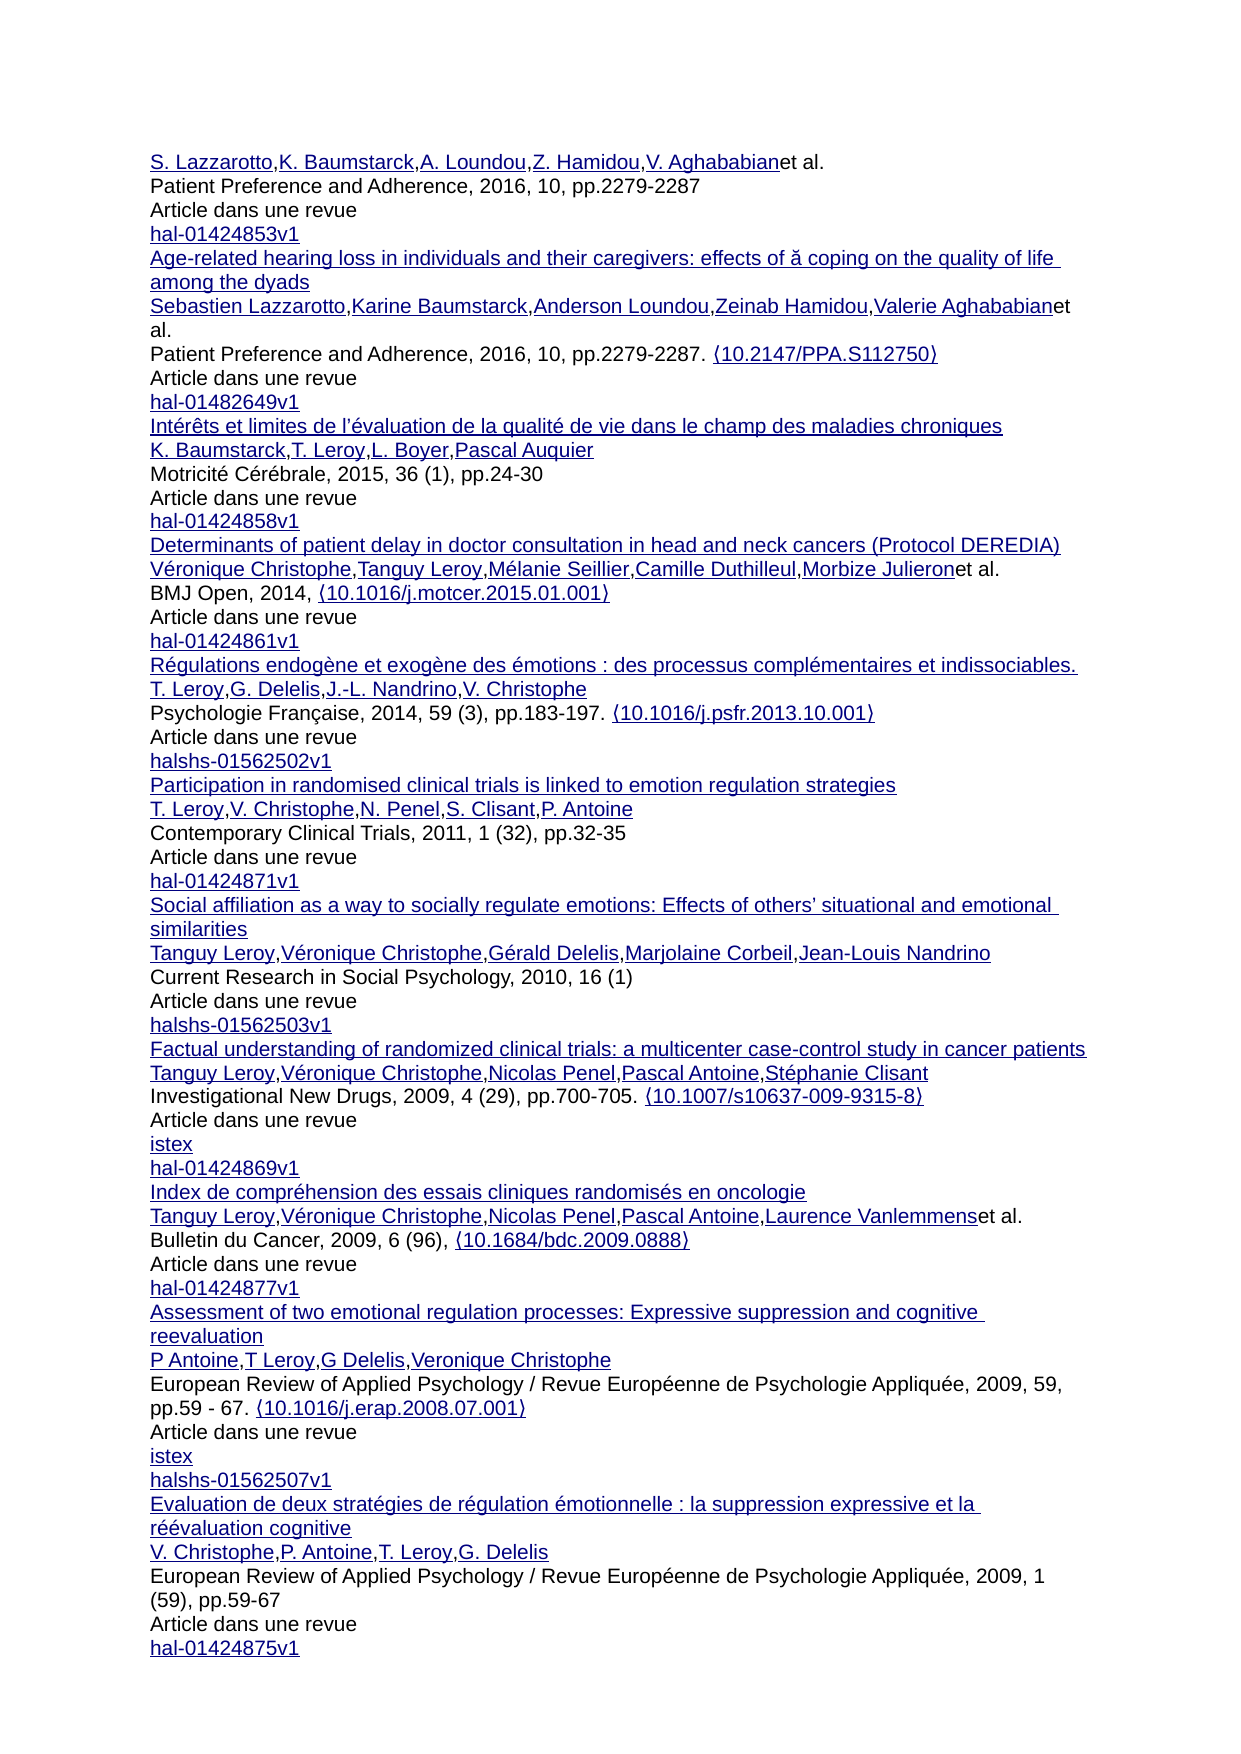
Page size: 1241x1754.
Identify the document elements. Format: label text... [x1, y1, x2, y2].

table_cell Social affiliation as a way to socially regulate emotions: Effects of others’ situational and emotional similarities Tanguy Leroy,Véronique Christophe,Gérald Delelis,Marjolaine Corbeil,Jean-Louis Nandrino Current Research in Social Psychology, 2010, 16 (1) Article dans une revue halshs-01562503v1 [150, 893, 1090, 1036]
table_cell Participation in randomised clinical trials is linked to emotion regulation strategies T. Leroy,V. Christophe,N. Penel,S. Clisant,P. Antoine Contemporary Clinical Trials, 2011, 1 (32), pp.32-35 Article dans une revue hal-01424871v1 [150, 773, 1090, 893]
table_cell Factual understanding of randomized clinical trials: a multicenter case-control study in cancer patients Tanguy Leroy,Véronique Christophe,Nicolas Penel,Pascal Antoine,Stéphanie Clisant Investigational New Drugs, 2009, 4 (29), pp.700-705. ⟨10.1007/s10637-009-9315-8⟩ Article dans une revue istex hal-01424869v1 [150, 1036, 1090, 1180]
table_cell Assessment of two emotional regulation processes: Expressive suppression and cognitive reevaluation P Antoine,T Leroy,G Delelis,Veronique Christophe European Review of Applied Psychology / Revue Européenne de Psychologie Appliquée, 2009, 59, pp.59 - 67. ⟨10.1016/j.erap.2008.07.001⟩ Article dans une revue istex halshs-01562507v1 [150, 1300, 1090, 1492]
table_cell Determinants of patient delay in doctor consultation in head and neck cancers (Protocol DEREDIA) Véronique Christophe,Tanguy Leroy,Mélanie Seillier,Camille Duthilleul,Morbize Julieronet al. BMJ Open, 2014, ⟨10.1016/j.motcer.2015.01.001⟩ Article dans une revue hal-01424861v1 [150, 533, 1090, 653]
table_cell Evaluation de deux stratégies de régulation émotionnelle : la suppression expressive et la réévaluation cognitive V. Christophe,P. Antoine,T. Leroy,G. Delelis European Review of Applied Psychology / Revue Européenne de Psychologie Appliquée, 2009, 1 (59), pp.59-67 Article dans une revue hal-01424875v1 [150, 1492, 1090, 1659]
table_cell Index de compréhension des essais cliniques randomisés en oncologie Tanguy Leroy,Véronique Christophe,Nicolas Penel,Pascal Antoine,Laurence Vanlemmenset al. Bulletin du Cancer, 2009, 6 (96), ⟨10.1684/bdc.2009.0888⟩ Article dans une revue hal-01424877v1 [150, 1180, 1090, 1300]
table_cell Age-related hearing loss in individuals and their caregivers: effects of ă coping on the quality of life among the dyads Sebastien Lazzarotto,Karine Baumstarck,Anderson Loundou,Zeinab Hamidou,Valerie Aghababianet al. Patient Preference and Adherence, 2016, 10, pp.2279-2287. ⟨10.2147/PPA.S112750⟩ Article dans une revue hal-01482649v1 [150, 246, 1090, 413]
table_cell S. Lazzarotto,K. Baumstarck,A. Loundou,Z. Hamidou,V. Aghababianet al. Patient Preference and Adherence, 2016, 10, pp.2279-2287 Article dans une revue hal-01424853v1 [150, 150, 1090, 246]
table_cell Intérêts et limites de l’évaluation de la qualité de vie dans le champ des maladies chroniques K. Baumstarck,T. Leroy,L. Boyer,Pascal Auquier Motricité Cérébrale, 2015, 36 (1), pp.24-30 Article dans une revue hal-01424858v1 [150, 414, 1090, 533]
table_cell Régulations endogène et exogène des émotions : des processus complémentaires et indissociables. T. Leroy,G. Delelis,J.-L. Nandrino,V. Christophe Psychologie Française, 2014, 59 (3), pp.183-197. ⟨10.1016/j.psfr.2013.10.001⟩ Article dans une revue halshs-01562502v1 [150, 653, 1090, 773]
